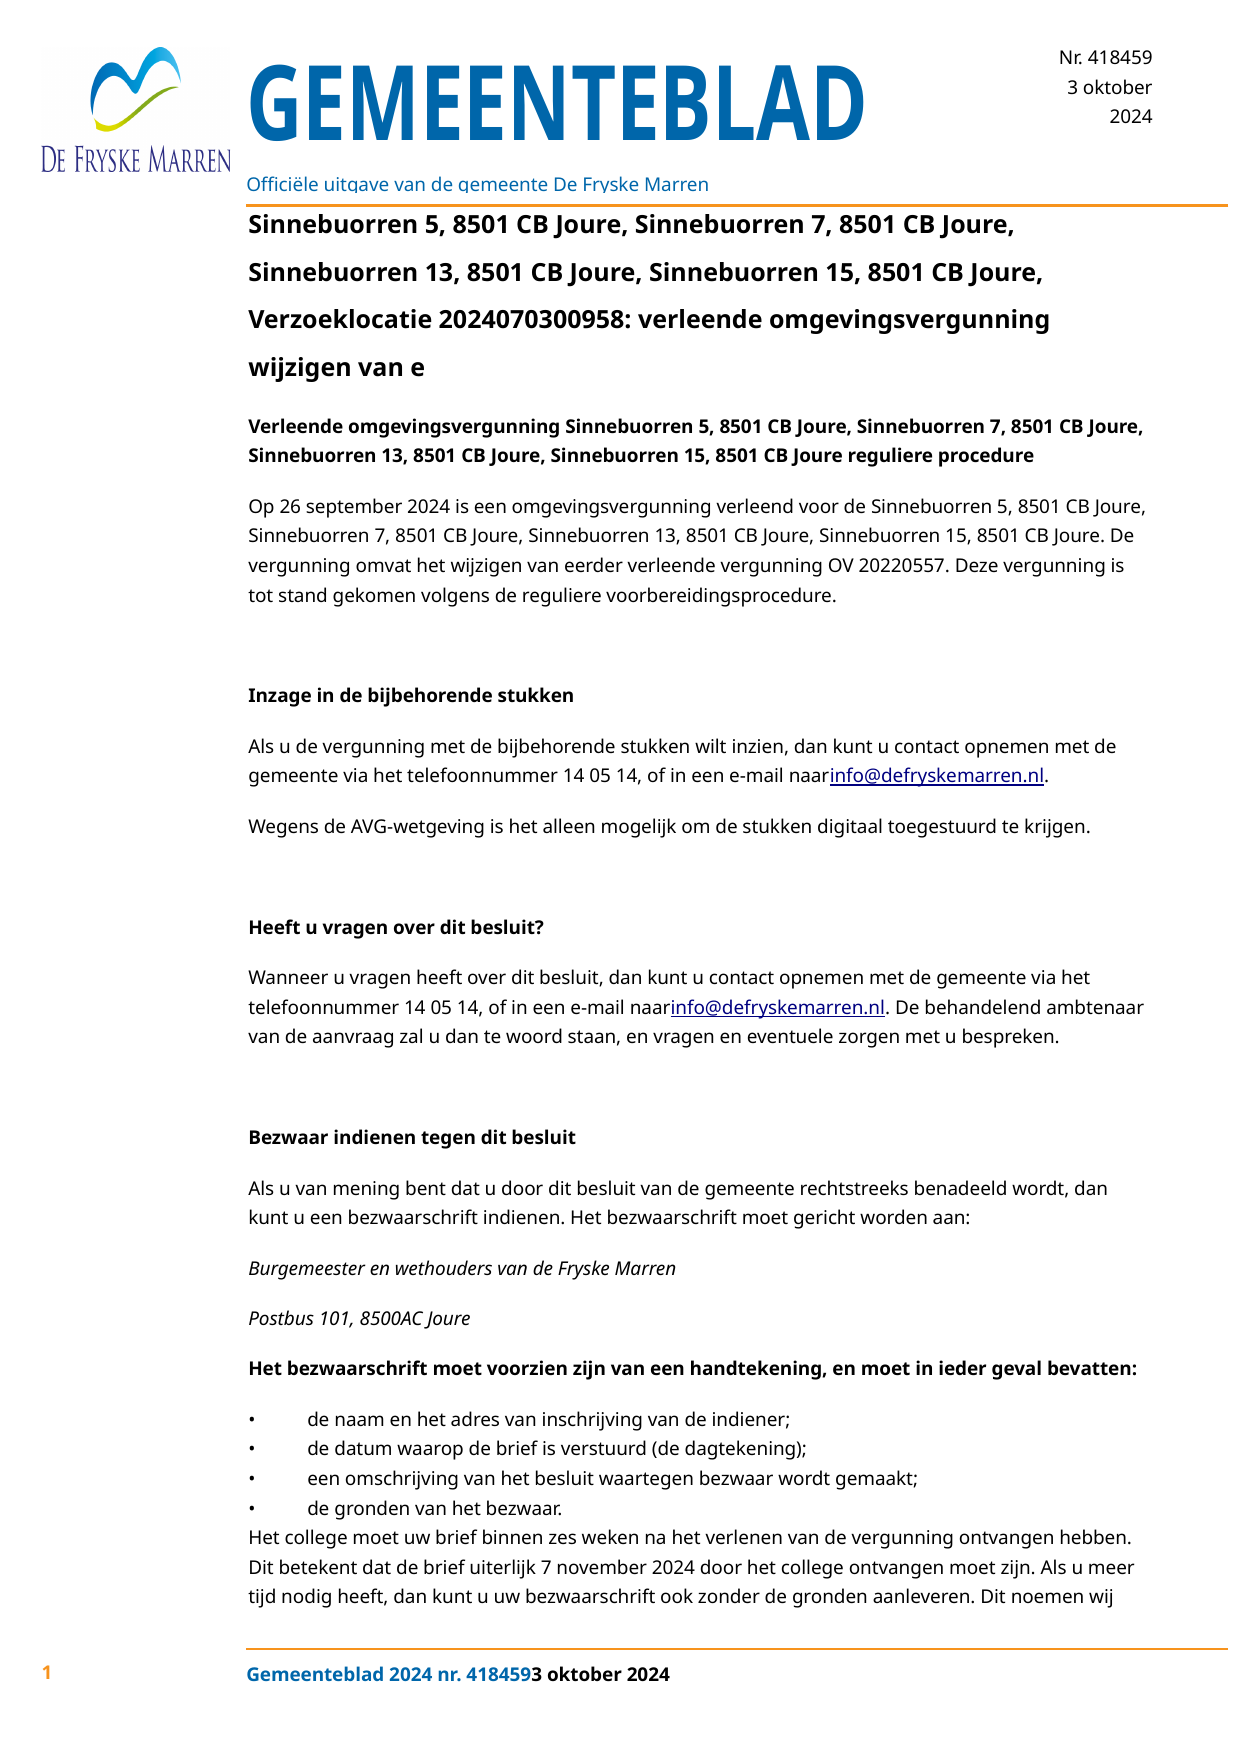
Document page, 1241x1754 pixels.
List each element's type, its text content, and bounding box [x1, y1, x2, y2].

text Inzage in de bijbehorende stukken [248, 683, 1152, 708]
text Op 26 september 2024 is een omgevingsvergunning verleend voor de Sinnebuorren 5, 8501 CB Joure, Sinnebuorren 7, 8501 CB Joure, Sinnebuorren 13, 8501 CB Joure, Sinnebuorren 15, 8501 CB Joure. De vergunning omvat het wijzigen van eerder verleende vergunning OV 20220557. Deze vergunning is tot stand gekomen volgens de reguliere voorbereidingsprocedure. [248, 493, 1152, 608]
picture [41, 47, 231, 172]
text Bezwaar indienen tegen dit besluit [248, 1124, 1152, 1150]
text Wegens de AVG-wetgeving is het alleen mogelijk om de stukken digitaal toegestuurd te krijgen. [248, 813, 1152, 839]
text Burgemeester en wethouders van de Fryske Marren [248, 1255, 1152, 1281]
list een omschrijving van het besluit waartegen bezwaar wordt gemaakt; [248, 1465, 1152, 1491]
text Heeft u vragen over dit besluit? [248, 914, 1152, 940]
list de naam en het adres van inschrijving van de indiener; [248, 1406, 1152, 1432]
text Postbus 101, 8500AC Joure [248, 1305, 1152, 1331]
text Sinnebuorren 5, 8501 CB Joure, Sinnebuorren 7, 8501 CB Joure, Sinnebuorren 13, 8501 CB Joure, Sinnebuorren 15, 8501 CB Joure, Verzoeklocatie 2024070300958: verleende omgevingsvergunning wijzigen van e [248, 207, 1152, 384]
text Als u van mening bent dat u door dit besluit van de gemeente rechtstreeks benadeeld wordt, dan kunt u een bezwaarschrift indienen. Het bezwaarschrift moet gericht worden aan: [248, 1175, 1152, 1230]
text Het college moet uw brief binnen zes weken na het verlenen van de vergunning ontvangen hebben. Dit betekent dat de brief uiterlijk 7 november 2024 door het college ontvangen moet zijn. Als u meer tijd nodig heeft, dan kunt u uw bezwaarschrift ook zonder de gronden aanleveren. Dit noemen wij [248, 1524, 1152, 1609]
text Wanneer u vragen heeft over dit besluit, dan kunt u contact opnemen met de gemeente via het telefoonnummer 14 05 14, of in een e-mail naarinfo@defryskemarren.nl. De behandelend ambtenaar van de aanvraag zal u dan te woord staan, en vragen en eventuele zorgen met u bespreken. [248, 964, 1152, 1049]
text Het bezwaarschrift moet voorzien zijn van een handtekening, en moet in ieder geval bevatten: [248, 1356, 1152, 1381]
text Verleende omgevingsvergunning Sinnebuorren 5, 8501 CB Joure, Sinnebuorren 7, 8501 CB Joure, Sinnebuorren 13, 8501 CB Joure, Sinnebuorren 15, 8501 CB Joure reguliere procedure [248, 413, 1152, 468]
list de gronden van het bezwaar. [248, 1495, 1152, 1521]
text Als u de vergunning met de bijbehorende stukken wilt inzien, dan kunt u contact opnemen met de gemeente via het telefoonnummer 14 05 14, of in een e-mail naarinfo@defryskemarren.nl. [248, 733, 1152, 788]
list de datum waarop de brief is verstuurd (de dagtekening); [248, 1436, 1152, 1461]
